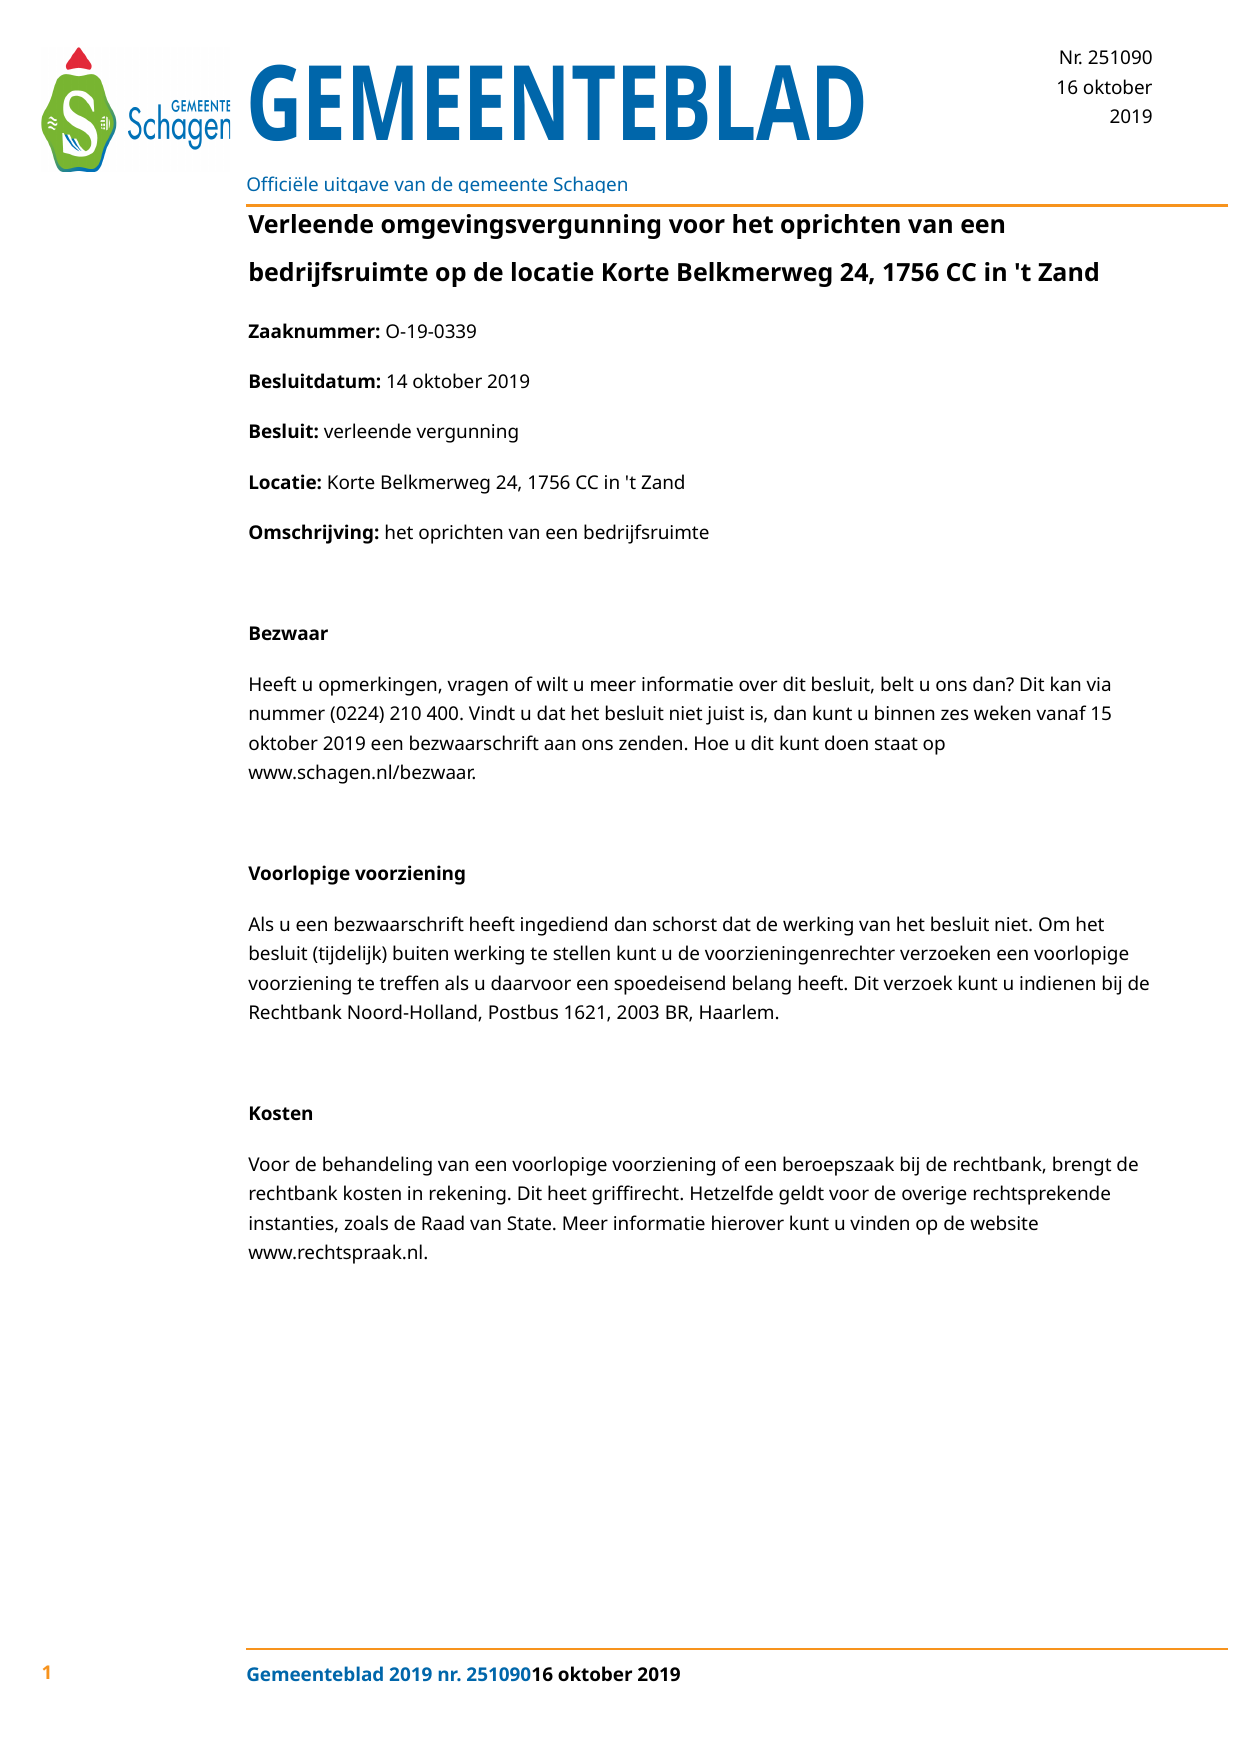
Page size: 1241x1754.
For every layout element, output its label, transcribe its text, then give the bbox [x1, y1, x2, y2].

text Voorlopige voorziening [248, 860, 1152, 886]
text Zaaknummer: O-19-0339 [248, 318, 1152, 344]
text Omschrijving: het oprichten van een bedrijfsruimte [248, 519, 1152, 545]
text Bezwaar [248, 620, 1152, 646]
text Voor de behandeling van een voorlopige voorziening of een beroepszaak bij de rechtbank, brengt de rechtbank kosten in rekening. Dit heet griffirecht. Hetzelfde geldt voor de overige rechtsprekende instanties, zoals de Raad van State. Meer informatie hierover kunt u vinden op de website www.rechtspraak.nl. [248, 1151, 1152, 1265]
text Als u een bezwaarschrift heeft ingediend dan schorst dat de werking van het besluit niet. Om het besluit (tijdelijk) buiten werking te stellen kunt u de voorzieningenrechter verzoeken een voorlopige voorziening te treffen als u daarvoor een spoedeisend belang heeft. Dit verzoek kunt u indienen bij de Rechtbank Noord-Holland, Postbus 1621, 2003 BR, Haarlem. [248, 911, 1152, 1025]
text Verleende omgevingsvergunning voor het oprichten van een bedrijfsruimte op de locatie Korte Belkmerweg 24, 1756 CC in 't Zand [248, 207, 1152, 288]
text Heeft u opmerkingen, vragen of wilt u meer informatie over dit besluit, belt u ons dan? Dit kan via nummer (0224) 210 400. Vindt u dat het besluit niet juist is, dan kunt u binnen zes weken vanaf 15 oktober 2019 een bezwaarschrift aan ons zenden. Hoe u dit kunt doen staat op www.schagen.nl/bezwaar. [248, 671, 1152, 785]
text Locatie: Korte Belkmerweg 24, 1756 CC in 't Zand [248, 469, 1152, 495]
text Besluitdatum: 14 oktober 2019 [248, 368, 1152, 394]
picture [41, 47, 231, 172]
text Besluit: verleende vergunning [248, 419, 1152, 444]
text Kosten [248, 1100, 1152, 1126]
